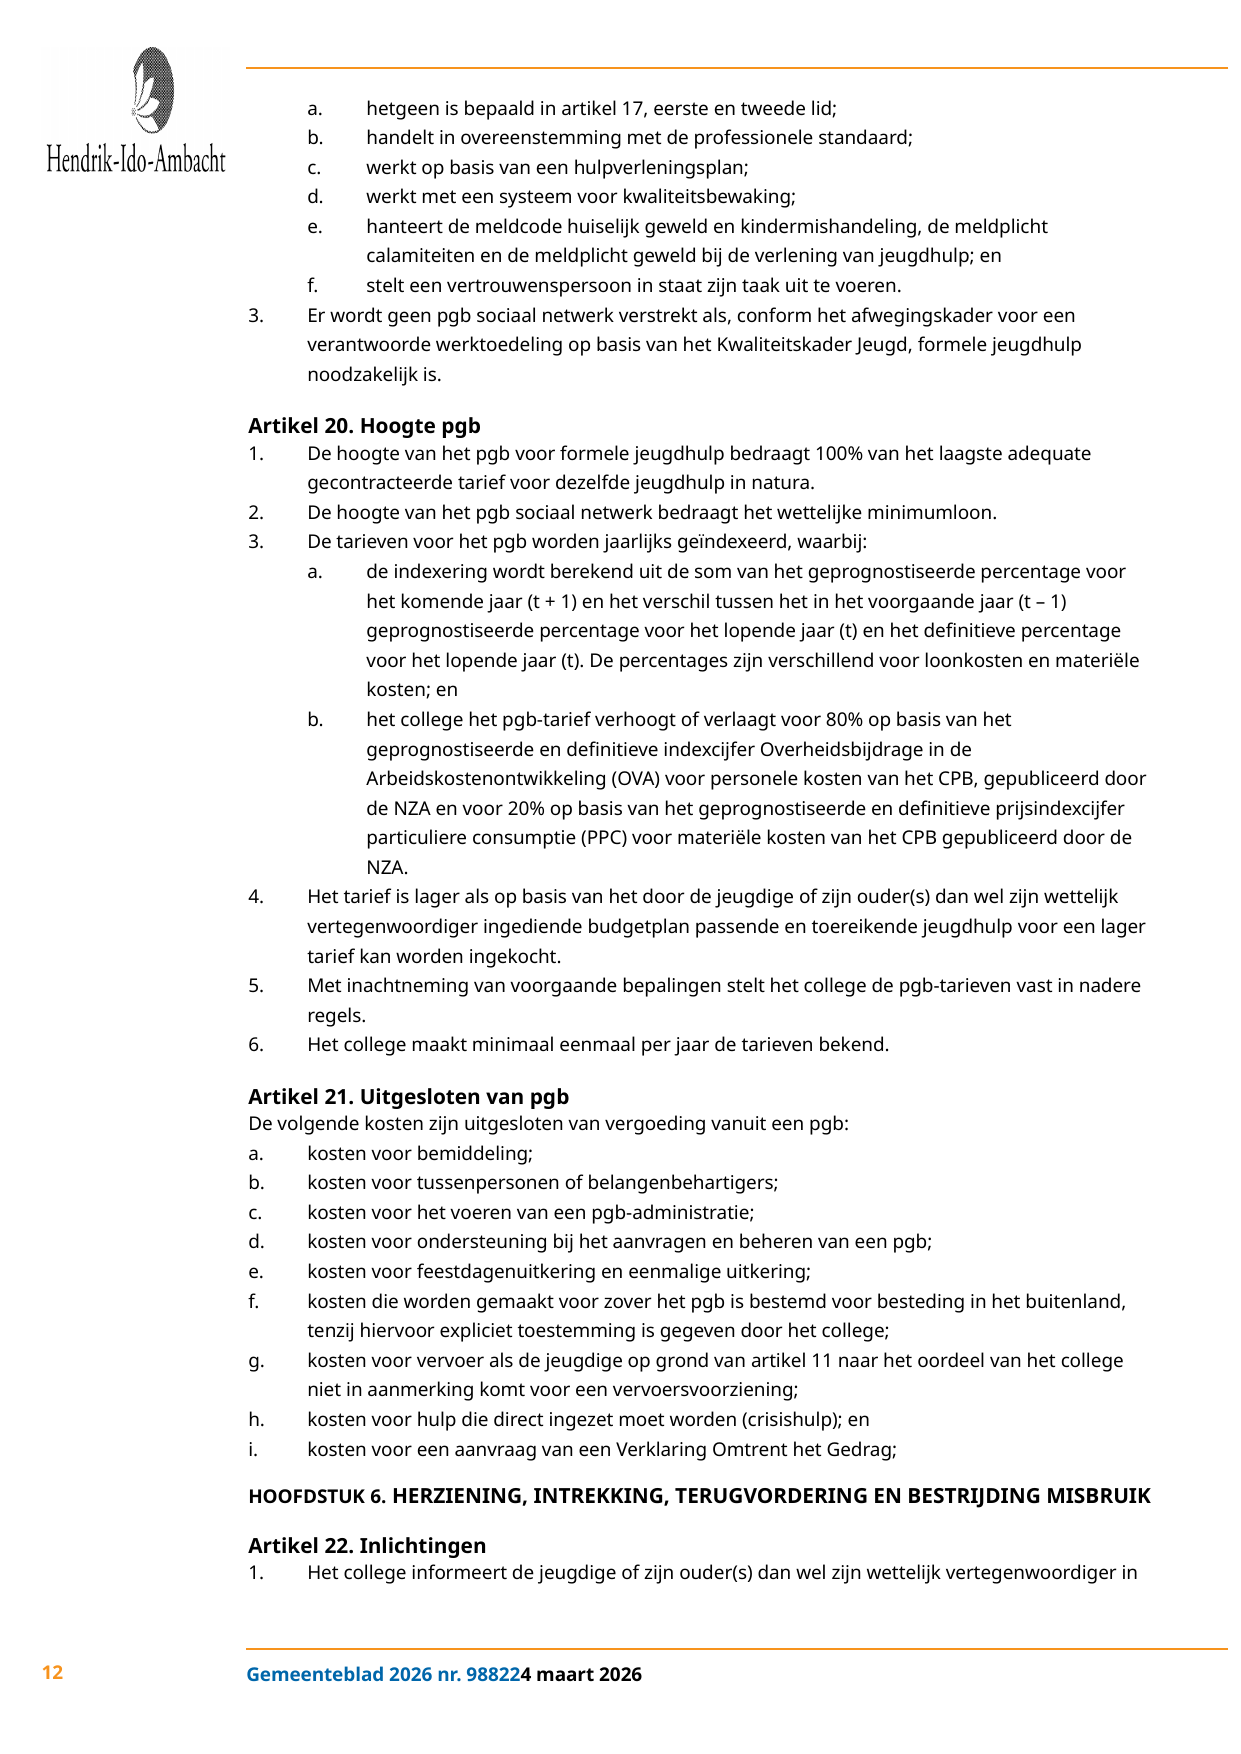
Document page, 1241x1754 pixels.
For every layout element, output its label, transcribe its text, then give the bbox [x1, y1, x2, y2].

list hetgeen is bepaald in artikel 17, eerste en tweede lid; [307, 95, 1152, 121]
list kosten die worden gemaakt voor zover het pgb is bestemd voor besteding in het buitenland, tenzij hiervoor expliciet toestemming is gegeven door het college; [248, 1288, 1152, 1343]
list kosten voor feestdagenuitkering en eenmalige uitkering; [248, 1258, 1152, 1284]
list kosten voor het voeren van een pgb-administratie; [248, 1199, 1152, 1225]
list kosten voor bemiddeling; [248, 1140, 1152, 1166]
list kosten voor hulp die direct ingezet moet worden (crisishulp); en [248, 1406, 1152, 1432]
list kosten voor ondersteuning bij het aanvragen en beheren van een pgb; [248, 1229, 1152, 1254]
list werkt met een systeem voor kwaliteitsbewaking; [307, 183, 1152, 209]
picture [41, 47, 231, 172]
text Artikel 21. Uitgesloten van pgb [248, 1082, 1152, 1110]
text Artikel 20. Hoogte pgb [248, 411, 1152, 440]
list handelt in overeenstemming met de professionele standaard; [307, 124, 1152, 150]
text De volgende kosten zijn uitgesloten van vergoeding vanuit een pgb: [248, 1110, 1152, 1136]
list kosten voor een aanvraag van een Verklaring Omtrent het Gedrag; [248, 1436, 1152, 1462]
list kosten voor vervoer als de jeugdige op grond van artikel 11 naar het oordeel van het college niet in aanmerking komt voor een vervoersvoorziening; [248, 1347, 1152, 1402]
list de indexering wordt berekend uit de som van het geprognostiseerde percentage voor het komende jaar (t + 1) en het verschil tussen het in het voorgaande jaar (t – 1) geprognostiseerde percentage voor het lopende jaar (t) en het definitieve percentage voor het lopende jaar (t). De percentages zijn verschillend voor loonkosten en materiële kosten; en [307, 558, 1152, 702]
list Het college informeert de jeugdige of zijn ouder(s) dan wel zijn wettelijk vertegenwoordiger in [248, 1559, 1152, 1585]
list stelt een vertrouwenspersoon in staat zijn taak uit te voeren. [307, 272, 1152, 298]
list Met inachtneming van voorgaande bepalingen stelt het college de pgb-tarieven vast in nadere regels. [248, 972, 1152, 1028]
list De hoogte van het pgb sociaal netwerk bedraagt het wettelijke minimumloon. [248, 499, 1152, 525]
text HOOFDSTUK 6. HERZIENING, INTREKKING, TERUGVORDERING EN BESTRIJDING MISBRUIK [248, 1481, 1152, 1510]
list kosten voor tussenpersonen of belangenbehartigers; [248, 1169, 1152, 1195]
list het college het pgb-tarief verhoogt of verlaagt voor 80% op basis van het geprognostiseerde en definitieve indexcijfer Overheidsbijdrage in de Arbeidskostenontwikkeling (OVA) voor personele kosten van het CPB, gepubliceerd door de NZA en voor 20% op basis van het geprognostiseerde en definitieve prijsindexcijfer particuliere consumptie (PPC) voor materiële kosten van het CPB gepubliceerd door de NZA. [307, 706, 1152, 880]
list werkt op basis van een hulpverleningsplan; [307, 154, 1152, 180]
text Artikel 22. Inlichtingen [248, 1531, 1152, 1559]
list De tarieven voor het pgb worden jaarlijks geïndexeerd, waarbij: [248, 529, 1152, 554]
list Het college maakt minimaal eenmaal per jaar de tarieven bekend. [248, 1032, 1152, 1057]
list Er wordt geen pgb sociaal netwerk verstrekt als, conform het afwegingskader voor een verantwoorde werktoedeling op basis van het Kwaliteitskader Jeugd, formele jeugdhulp noodzakelijk is. [248, 302, 1152, 387]
list hanteert de meldcode huiselijk geweld en kindermishandeling, de meldplicht calamiteiten en de meldplicht geweld bij de verlening van jeugdhulp; en [307, 213, 1152, 268]
list Het tarief is lager als op basis van het door de jeugdige of zijn ouder(s) dan wel zijn wettelijk vertegenwoordiger ingediende budgetplan passende en toereikende jeugdhulp voor een lager tarief kan worden ingekocht. [248, 884, 1152, 968]
list De hoogte van het pgb voor formele jeugdhulp bedraagt 100% van het laagste adequate gecontracteerde tarief voor dezelfde jeugdhulp in natura. [248, 440, 1152, 495]
